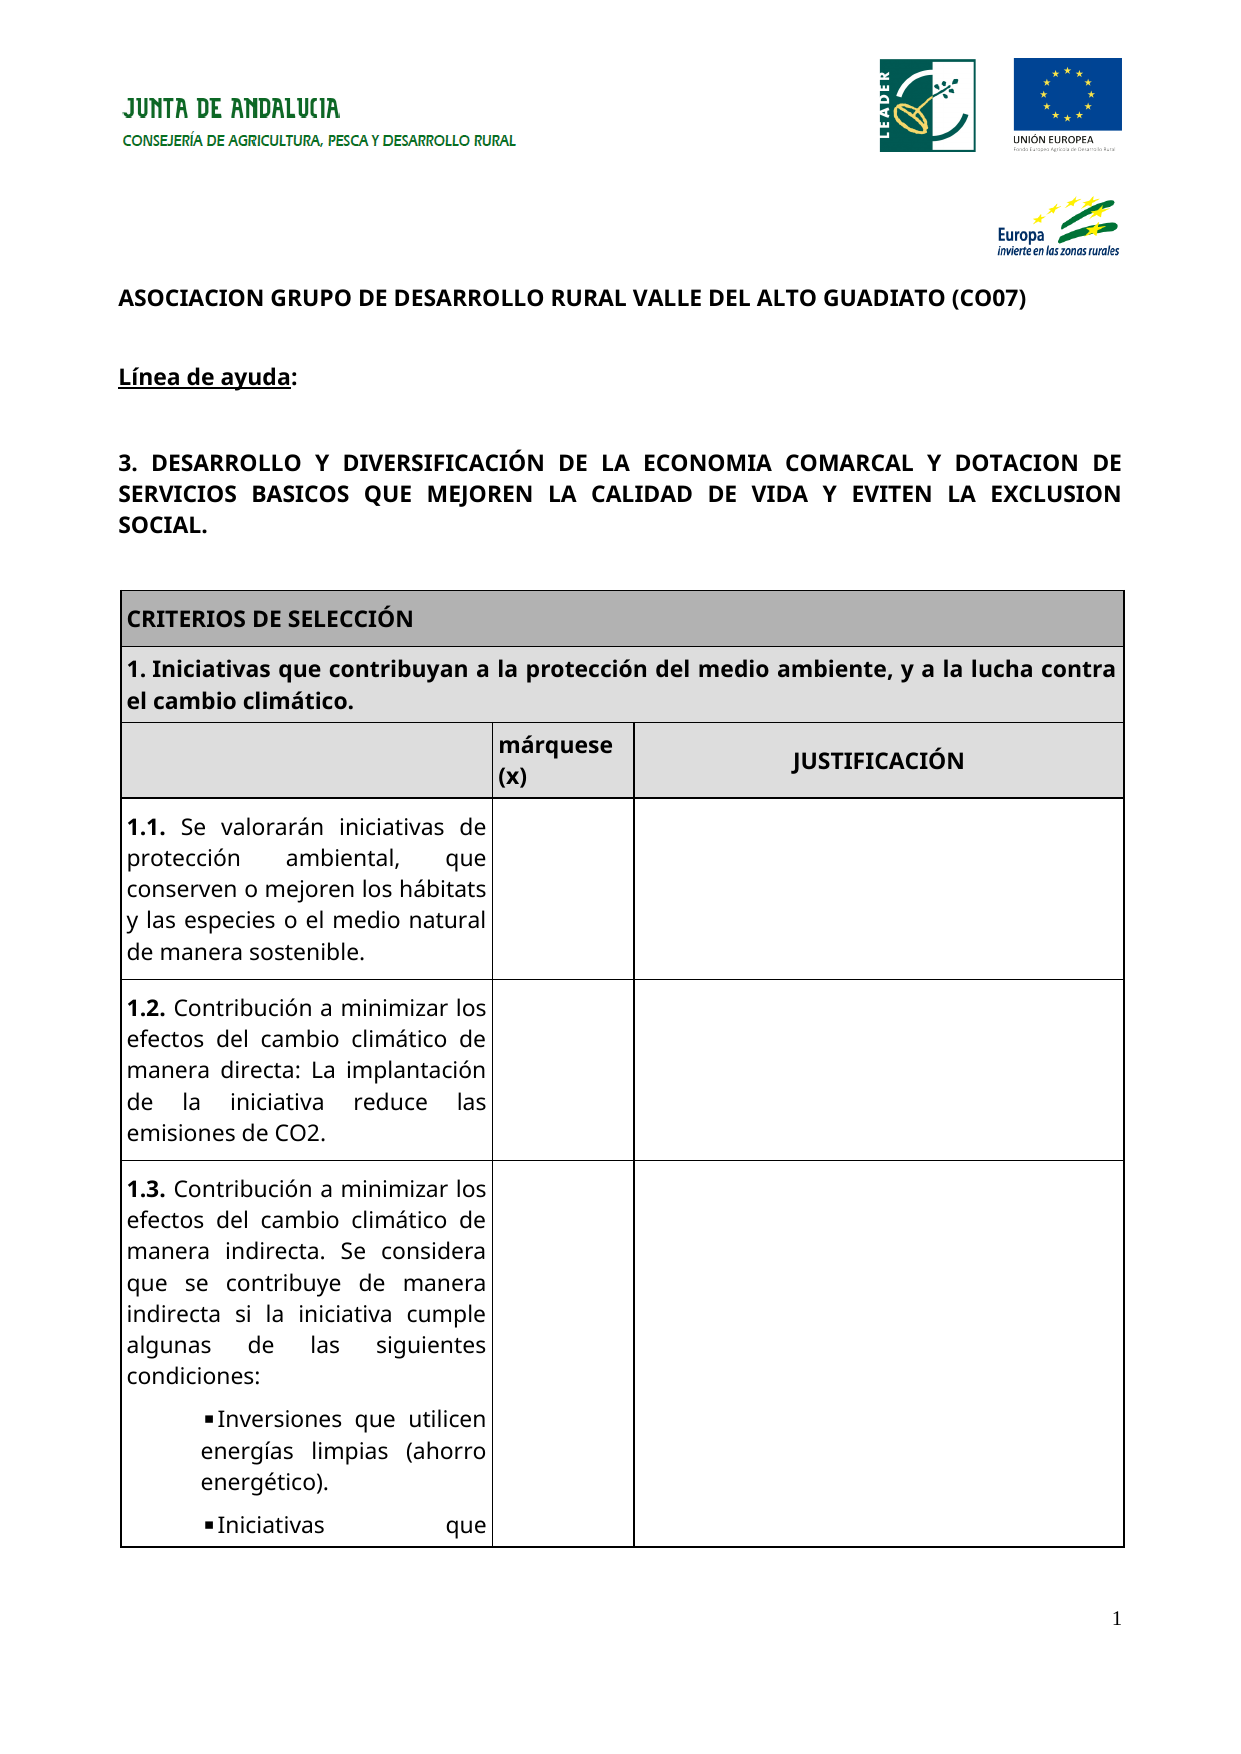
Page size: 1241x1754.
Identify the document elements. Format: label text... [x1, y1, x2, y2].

picture [122, 94, 521, 149]
text 3. DESARROLLO Y DIVERSIFICACIÓN DE LA ECONOMIA COMARCAL Y DOTACION DE SERVICIOS BASICOS QUE MEJOREN LA CALIDAD DE VIDA Y EVITEN LA EXCLUSION SOCIAL. [118, 447, 1123, 541]
picture [1013, 58, 1122, 152]
table_cell [122, 723, 492, 797]
table_cell JUSTIFICACIÓN [635, 723, 1123, 797]
table_cell 1.2. Contribución a minimizar los efectos del cambio climático de manera directa: La implantación de la iniciativa reduce las emisiones de CO2. [122, 980, 492, 1159]
table_cell [635, 1161, 1123, 1546]
table_header CRITERIOS DE SELECCIÓN [122, 591, 1123, 646]
table_cell [493, 1161, 633, 1546]
table_cell [493, 799, 633, 978]
table_cell [635, 980, 1123, 1159]
table_cell [493, 980, 633, 1159]
text Línea de ayuda: [118, 361, 1123, 392]
table_cell márquese (x) [493, 723, 633, 797]
table_cell [635, 799, 1123, 978]
table_cell 1.3. Contribución a minimizar los efectos del cambio climático de manera indirecta. Se considera que se contribuye de manera indirecta si la iniciativa cumple algunas de las siguientes condiciones: Inversiones que utilicen energías limpias (ahorro energético). Iniciativas que [122, 1161, 492, 1546]
text ASOCIACION GRUPO DE DESARROLLO RURAL VALLE DEL ALTO GUADIATO (CO07) [118, 282, 1117, 313]
table_cell 1.1. Se valorarán iniciativas de protección ambiental, que conserven o mejoren los hábitats y las especies o el medio natural de manera sostenible. [122, 799, 492, 978]
table_cell Iniciativas que contribuyan a la protección del medio ambiente, y a la lucha contra el cambio climático. [122, 647, 1123, 722]
